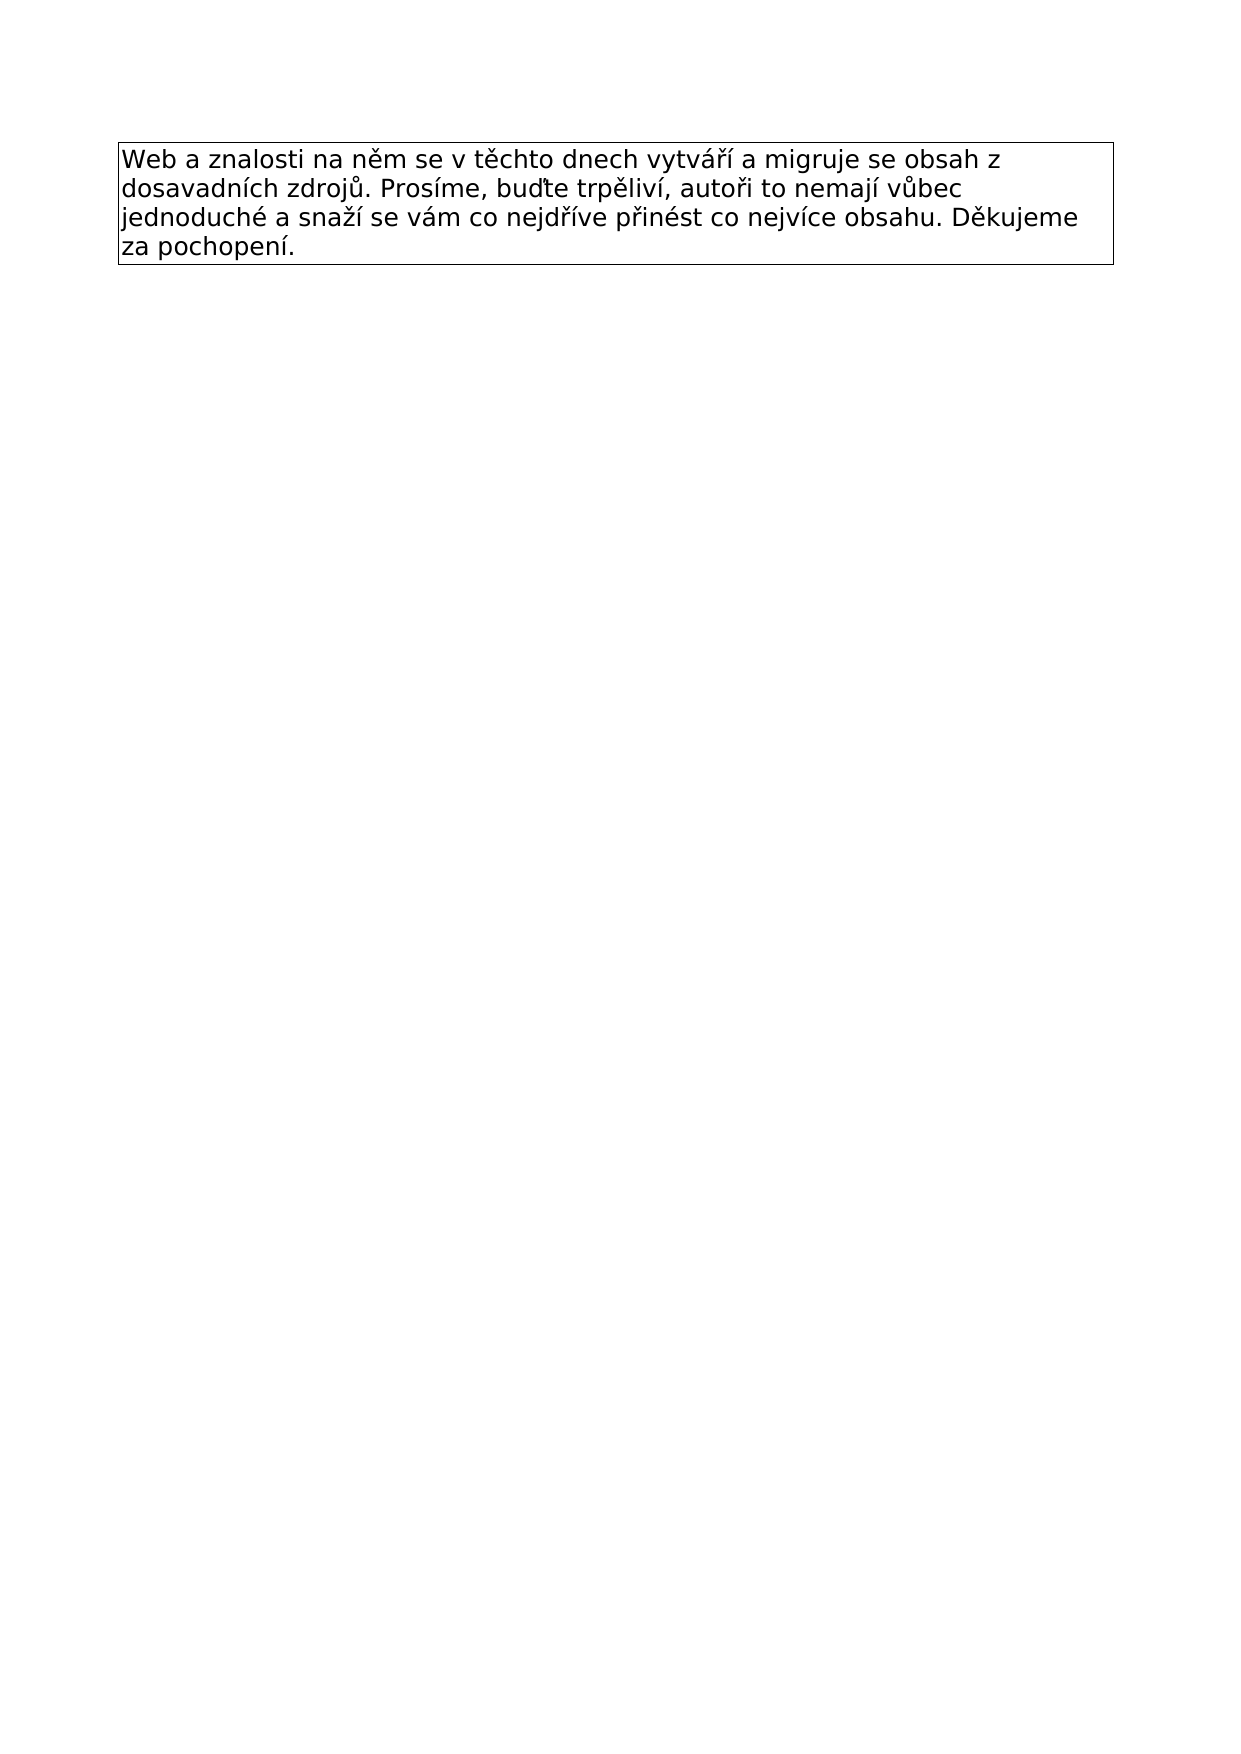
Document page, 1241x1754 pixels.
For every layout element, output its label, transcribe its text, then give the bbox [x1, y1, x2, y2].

table_header Web a znalosti na něm se v těchto dnech vytváří a migruje se obsah z dosavadních zdrojů. Prosíme, buďte trpěliví, autoři to nemají vůbec jednoduché a snaží se vám co nejdříve přinést co nejvíce obsahu. Děkujeme za pochopení. [119, 143, 1113, 264]
